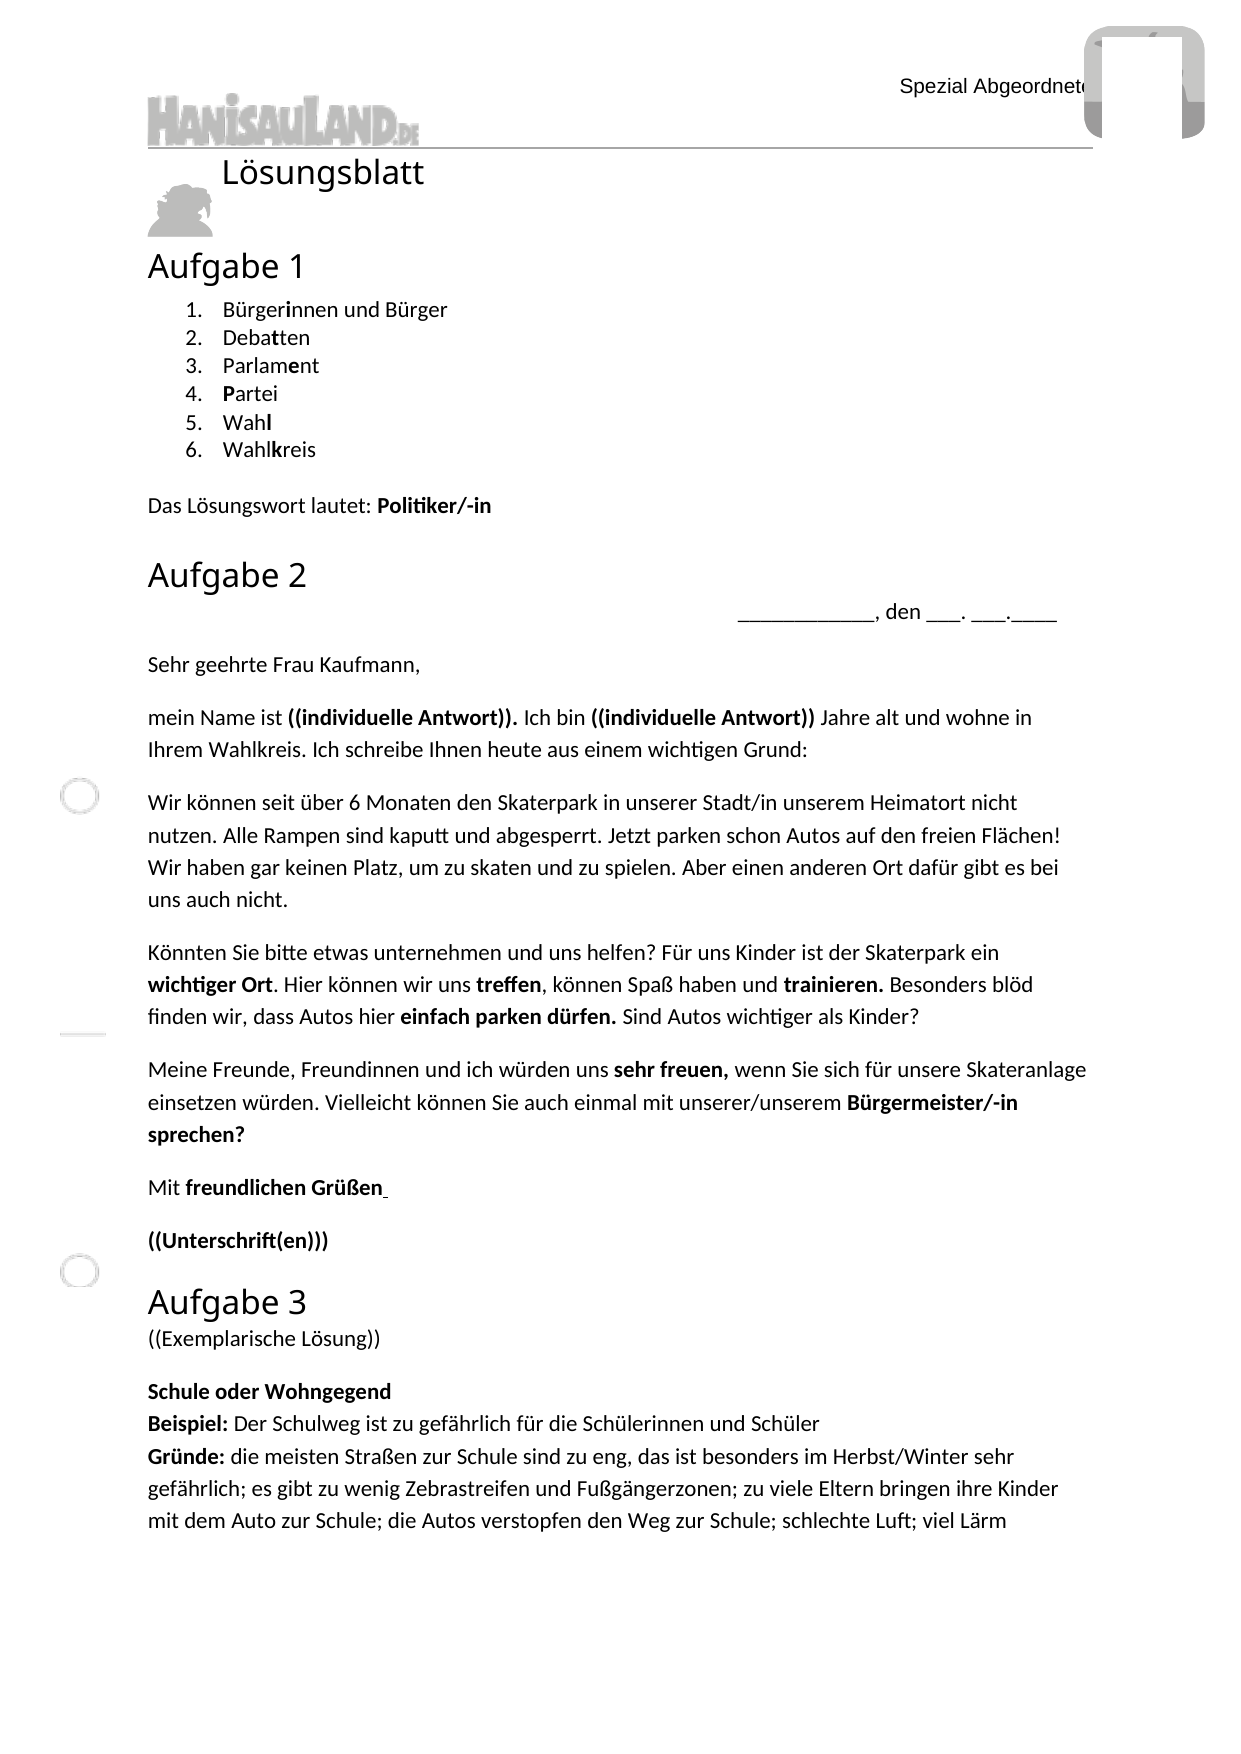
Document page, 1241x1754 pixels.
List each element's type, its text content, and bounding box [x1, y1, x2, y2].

list Debatten [185, 323, 1093, 352]
text Schule oder Wohngegend [148, 1377, 1093, 1405]
text Aufgabe 3 [148, 1279, 1093, 1324]
text Aufgabe 2 [148, 552, 1093, 597]
text Wir können seit über 6 Monaten den Skaterpark in unserer Stadt/in unserem Heimatort nicht nutzen. Alle Rampen sind kaputt und abgesperrt. Jetzt parken schon Autos auf den freien Flächen! Wir haben gar keinen Platz, um zu skaten und zu spielen. Aber einen anderen Ort dafür gibt es bei uns auch nicht. [148, 788, 1093, 913]
list Parlament [185, 352, 1093, 379]
text Lösungsblatt [148, 149, 1093, 237]
text ((Exemplarische Lösung)) [148, 1324, 1093, 1352]
text ((Unterschrift(en))) [148, 1226, 1093, 1254]
list Wahlkreis [185, 436, 1093, 464]
list Partei [185, 379, 1093, 408]
text Aufgabe 1 [148, 243, 1093, 289]
text Meine Freunde, Freundinnen und ich würden uns sehr freuen, wenn Sie sich für unsere Skateranlage einsetzen würden. Vielleicht können Sie auch einmal mit unserer/unserem Bürgermeister/-in sprechen? [148, 1056, 1093, 1148]
text Gründe: die meisten Straßen zur Schule sind zu eng, das ist besonders im Herbst/Winter sehr gefährlich; es gibt zu wenig Zebrastreifen und Fußgängerzonen; zu viele Eltern bringen ihre Kinder mit dem Auto zur Schule; die Autos verstopfen den Weg zur Schule; schlechte Luft; viel Lärm [148, 1442, 1093, 1534]
text Sehr geehrte Frau Kaufmann, [148, 650, 1093, 678]
list Wahl [185, 408, 1093, 436]
text Mit freundlichen Grüßen [148, 1173, 1093, 1201]
text Das Lösungswort lautet: Politiker/-in [148, 492, 1093, 520]
text mein Name ist ((individuelle Antwort)). Ich bin ((individuelle Antwort)) Jahre alt und wohne in Ihrem Wahlkreis. Ich schreibe Ihnen heute aus einem wichtigen Grund: [148, 703, 1093, 763]
text Beispiel: Der Schulweg ist zu gefährlich für die Schülerinnen und Schüler [148, 1409, 1093, 1438]
text ____________, den ___. ___.____ [148, 597, 1093, 625]
list Bürgerinnen und Bürger [185, 296, 1093, 323]
text Könnten Sie bitte etwas unternehmen und uns helfen? Für uns Kinder ist der Skaterpark ein wichtiger Ort. Hier können wir uns treffen, können Spaß haben und trainieren. Besonders blöd finden wir, dass Autos hier einfach parken dürfen. Sind Autos wichtiger als Kinder? [148, 938, 1093, 1031]
